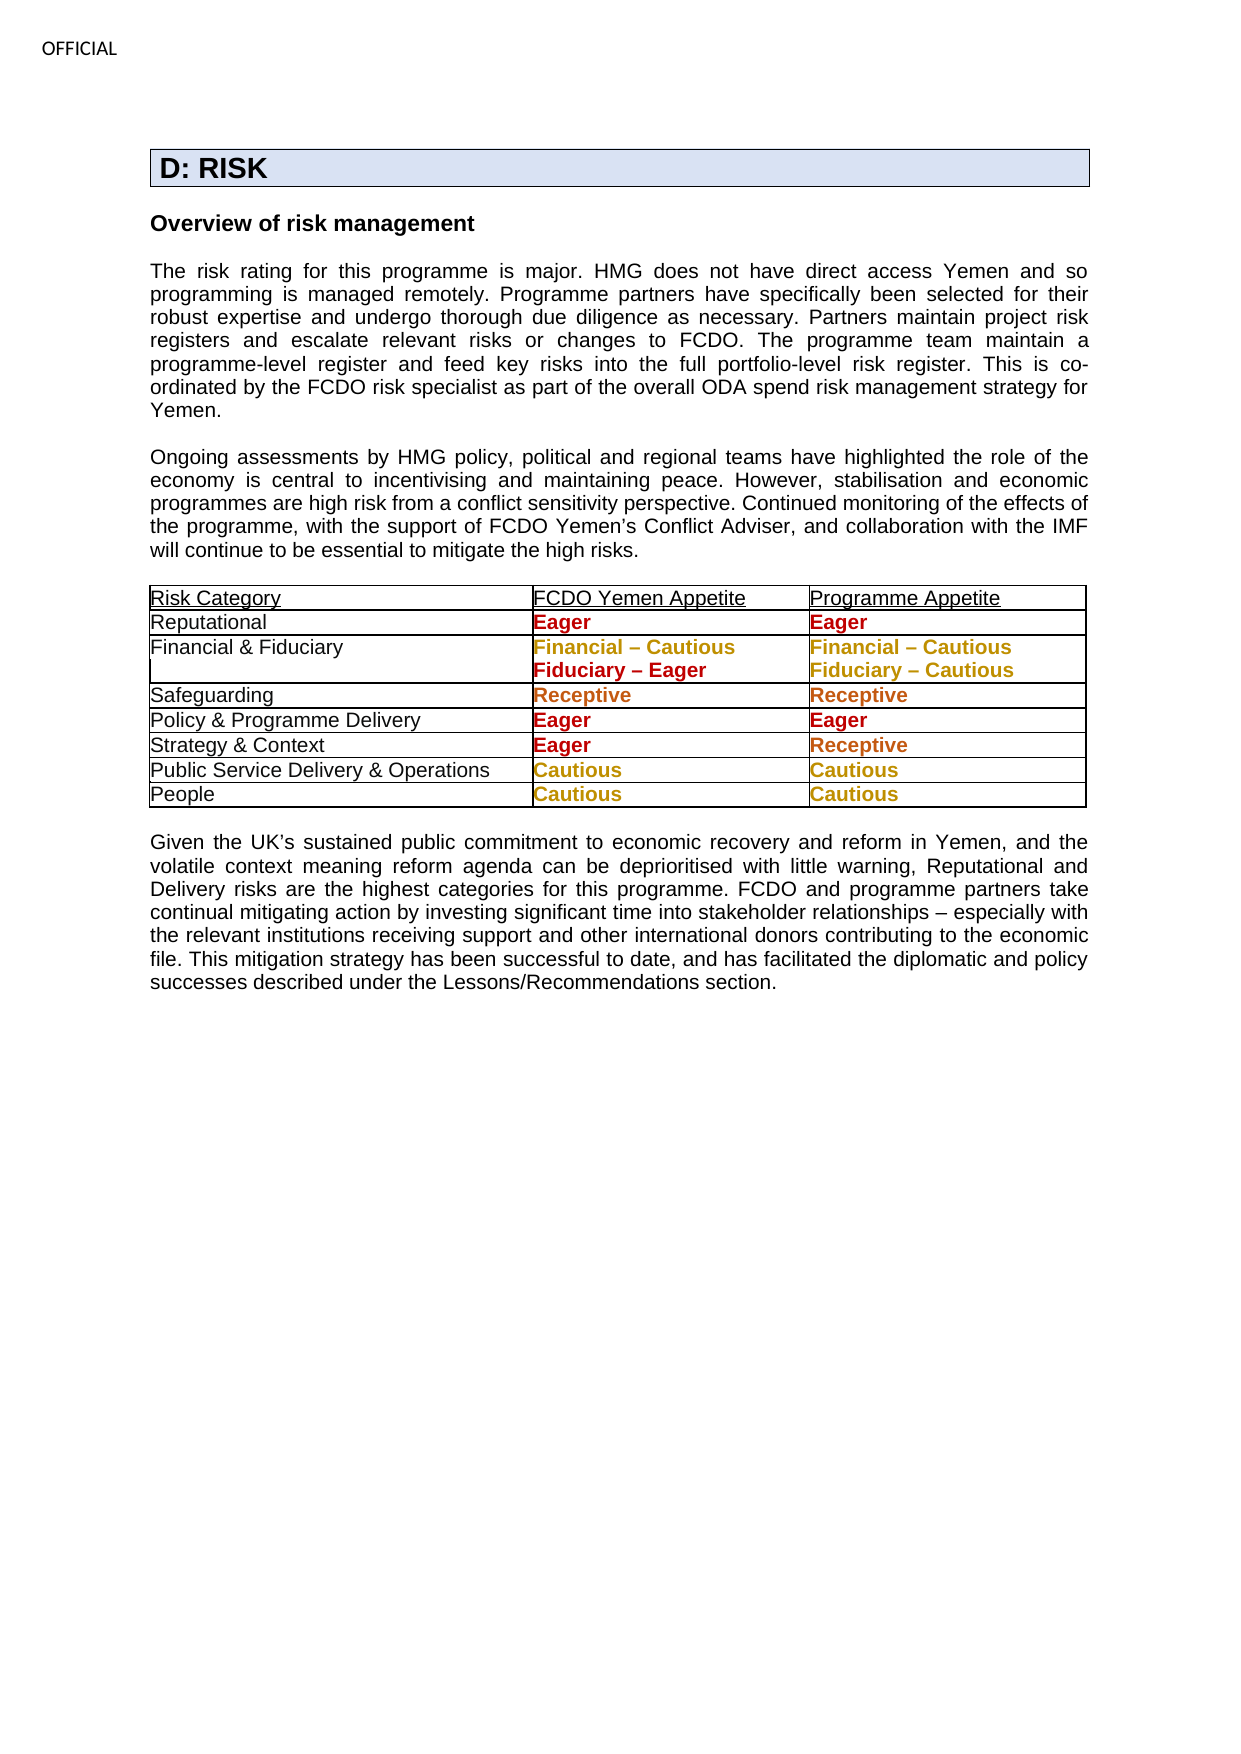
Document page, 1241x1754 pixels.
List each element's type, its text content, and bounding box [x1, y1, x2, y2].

table_header FCDO Yemen Appetite [534, 586, 809, 609]
table_cell Safeguarding [151, 684, 532, 707]
table_cell Reputational [151, 611, 532, 634]
table_cell Receptive [810, 733, 1085, 757]
table_cell Cautious [534, 758, 809, 781]
table_cell People [151, 783, 532, 806]
table_cell Financial – Cautious Fiduciary – Eager [534, 636, 809, 682]
table_cell Eager [810, 611, 1085, 634]
table_cell Eager [810, 709, 1085, 732]
text The risk rating for this programme is major. HMG does not have direct access Yemen and so programming is managed remotely. Programme partners have specifically been selected for their robust expertise and undergo thorough due diligence as necessary. Partners maintain project risk registers and escalate relevant risks or changes to FCDO. The programme team maintain a programme-level register and feed key risks into the full portfolio-level risk register. This is co-ordinated by the FCDO risk specialist as part of the overall ODA spend risk management strategy for Yemen. [150, 259, 1090, 422]
table_cell Financial & Fiduciary [151, 636, 532, 682]
table_cell Public Service Delivery & Operations [151, 758, 532, 781]
table_header Programme Appetite [810, 586, 1085, 609]
table_cell Financial – Cautious Fiduciary – Cautious [810, 636, 1085, 682]
table_header Risk Category [151, 586, 532, 609]
table_cell Eager [534, 733, 809, 757]
table_cell Receptive [534, 684, 809, 707]
table_cell Cautious [534, 783, 809, 806]
table_cell Policy & Programme Delivery [151, 709, 532, 732]
text Overview of risk management [150, 211, 1090, 236]
text D: RISK [151, 150, 1089, 186]
table_cell Receptive [810, 684, 1085, 707]
text Given the UK’s sustained public commitment to economic recovery and reform in Yemen, and the volatile context meaning reform agenda can be deprioritised with little warning, Reputational and Delivery risks are the highest categories for this programme. FCDO and programme partners take continual mitigating action by investing significant time into stakeholder relationships – especially with the relevant institutions receiving support and other international donors contributing to the economic file. This mitigation strategy has been successful to date, and has facilitated the diplomatic and policy successes described under the Lessons/Recommendations section. [150, 831, 1090, 993]
table_cell Cautious [810, 783, 1085, 806]
table_cell Eager [534, 709, 809, 732]
table_cell Strategy & Context [151, 733, 532, 757]
text Ongoing assessments by HMG policy, political and regional teams have highlighted the role of the economy is central to incentivising and maintaining peace. However, stabilisation and economic programmes are high risk from a conflict sensitivity perspective. Continued monitoring of the effects of the programme, with the support of FCDO Yemen’s Conflict Adviser, and collaboration with the IMF will continue to be essential to mitigate the high risks. [150, 445, 1090, 561]
table_cell Cautious [810, 758, 1085, 781]
table_cell Eager [534, 611, 809, 634]
